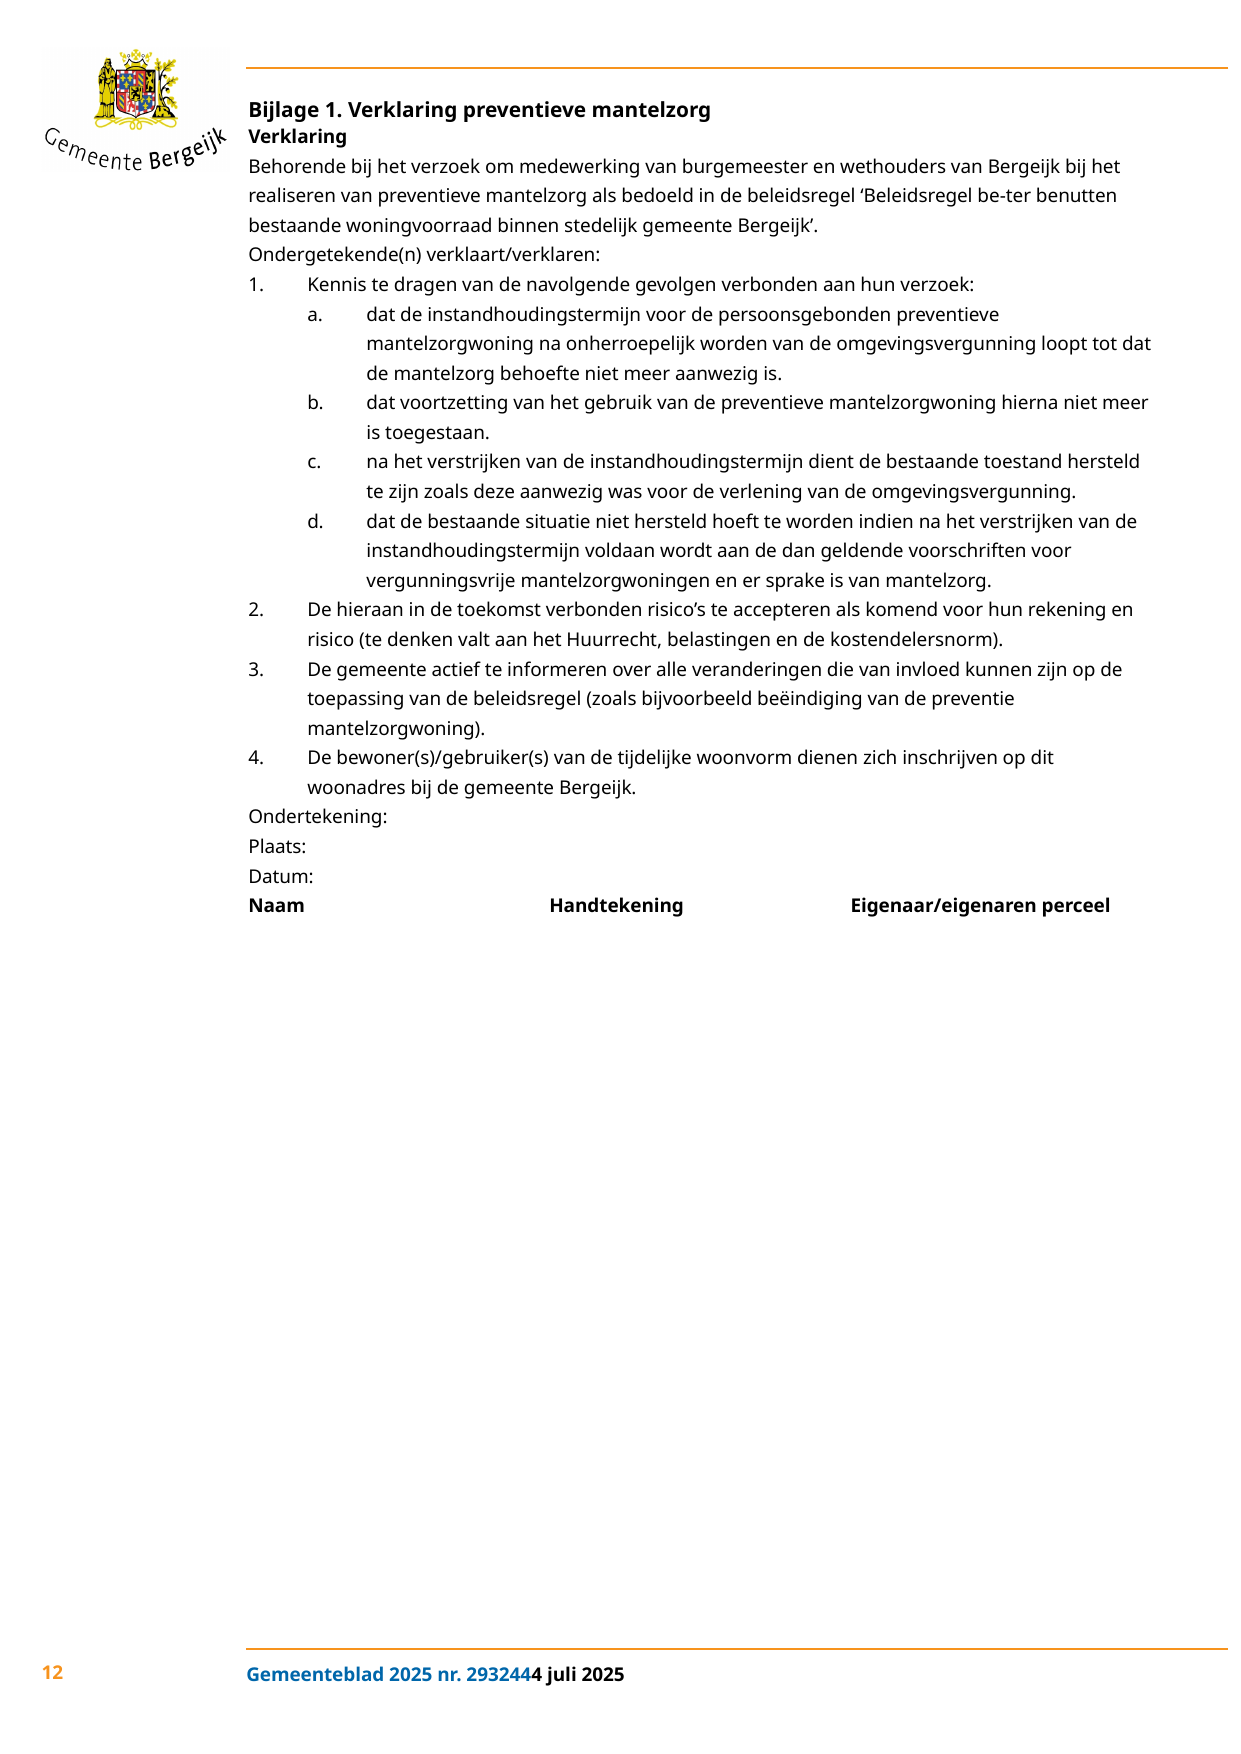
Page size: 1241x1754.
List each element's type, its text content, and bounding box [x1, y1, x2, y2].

text Ondertekening: [248, 804, 1152, 829]
text Plaats: [248, 833, 1152, 859]
list dat de instandhoudingstermijn voor de persoonsgebonden preventieve mantelzorgwoning na onherroepelijk worden van de omgevingsvergunning loopt tot dat de mantelzorg behoefte niet meer aanwezig is. [307, 301, 1152, 386]
text Datum: [248, 863, 1152, 889]
table_cell [248, 918, 549, 944]
table_cell [248, 970, 549, 996]
table_cell [549, 944, 850, 970]
table_header Handtekening [549, 893, 850, 918]
table_cell [850, 918, 1152, 944]
table_cell [850, 944, 1152, 970]
table_cell [549, 970, 850, 996]
table_cell [549, 996, 850, 1021]
list dat de bestaande situatie niet hersteld hoeft te worden indien na het verstrijken van de instandhoudingstermijn voldaan wordt aan de dan geldende voorschriften voor vergunningsvrije mantelzorgwoningen en er sprake is van mantelzorg. [307, 508, 1152, 593]
list De hieraan in de toekomst verbonden risico’s te accepteren als komend voor hun rekening en risico (te denken valt aan het Huurrecht, belastingen en de kostendelersnorm). [248, 597, 1152, 652]
table_cell [248, 944, 549, 970]
table_cell [248, 996, 549, 1021]
list Kennis te dragen van de navolgende gevolgen verbonden aan hun verzoek: [248, 271, 1152, 297]
table_cell [850, 996, 1152, 1021]
list De gemeente actief te informeren over alle veranderingen die van invloed kunnen zijn op de toepassing van de beleidsregel (zoals bijvoorbeeld beëindiging van de preventie mantelzorgwoning). [248, 656, 1152, 741]
table_cell [850, 970, 1152, 996]
list De bewoner(s)/gebruiker(s) van de tijdelijke woonvorm dienen zich inschrijven op dit woonadres bij de gemeente Bergeijk. [248, 744, 1152, 800]
text Bijlage 1. Verklaring preventieve mantelzorg [248, 95, 1152, 123]
text Behorende bij het verzoek om medewerking van burgemeester en wethouders van Bergeijk bij het realiseren van preventieve mantelzorg als bedoeld in de beleidsregel ‘Beleidsregel be-ter benutten bestaande woningvoorraad binnen stedelijk gemeente Bergeijk’. [248, 153, 1152, 238]
table_header Naam [248, 893, 549, 918]
list dat voortzetting van het gebruik van de preventieve mantelzorgwoning hierna niet meer is toegestaan. [307, 389, 1152, 445]
table_header Eigenaar/eigenaren perceel [850, 893, 1152, 918]
text Verklaring [248, 123, 1152, 149]
picture [41, 47, 231, 172]
table_cell [549, 918, 850, 944]
list na het verstrijken van de instandhoudingstermijn dient de bestaande toestand hersteld te zijn zoals deze aanwezig was voor de verlening van de omgevingsvergunning. [307, 449, 1152, 504]
text Ondergetekende(n) verklaart/verklaren: [248, 242, 1152, 267]
